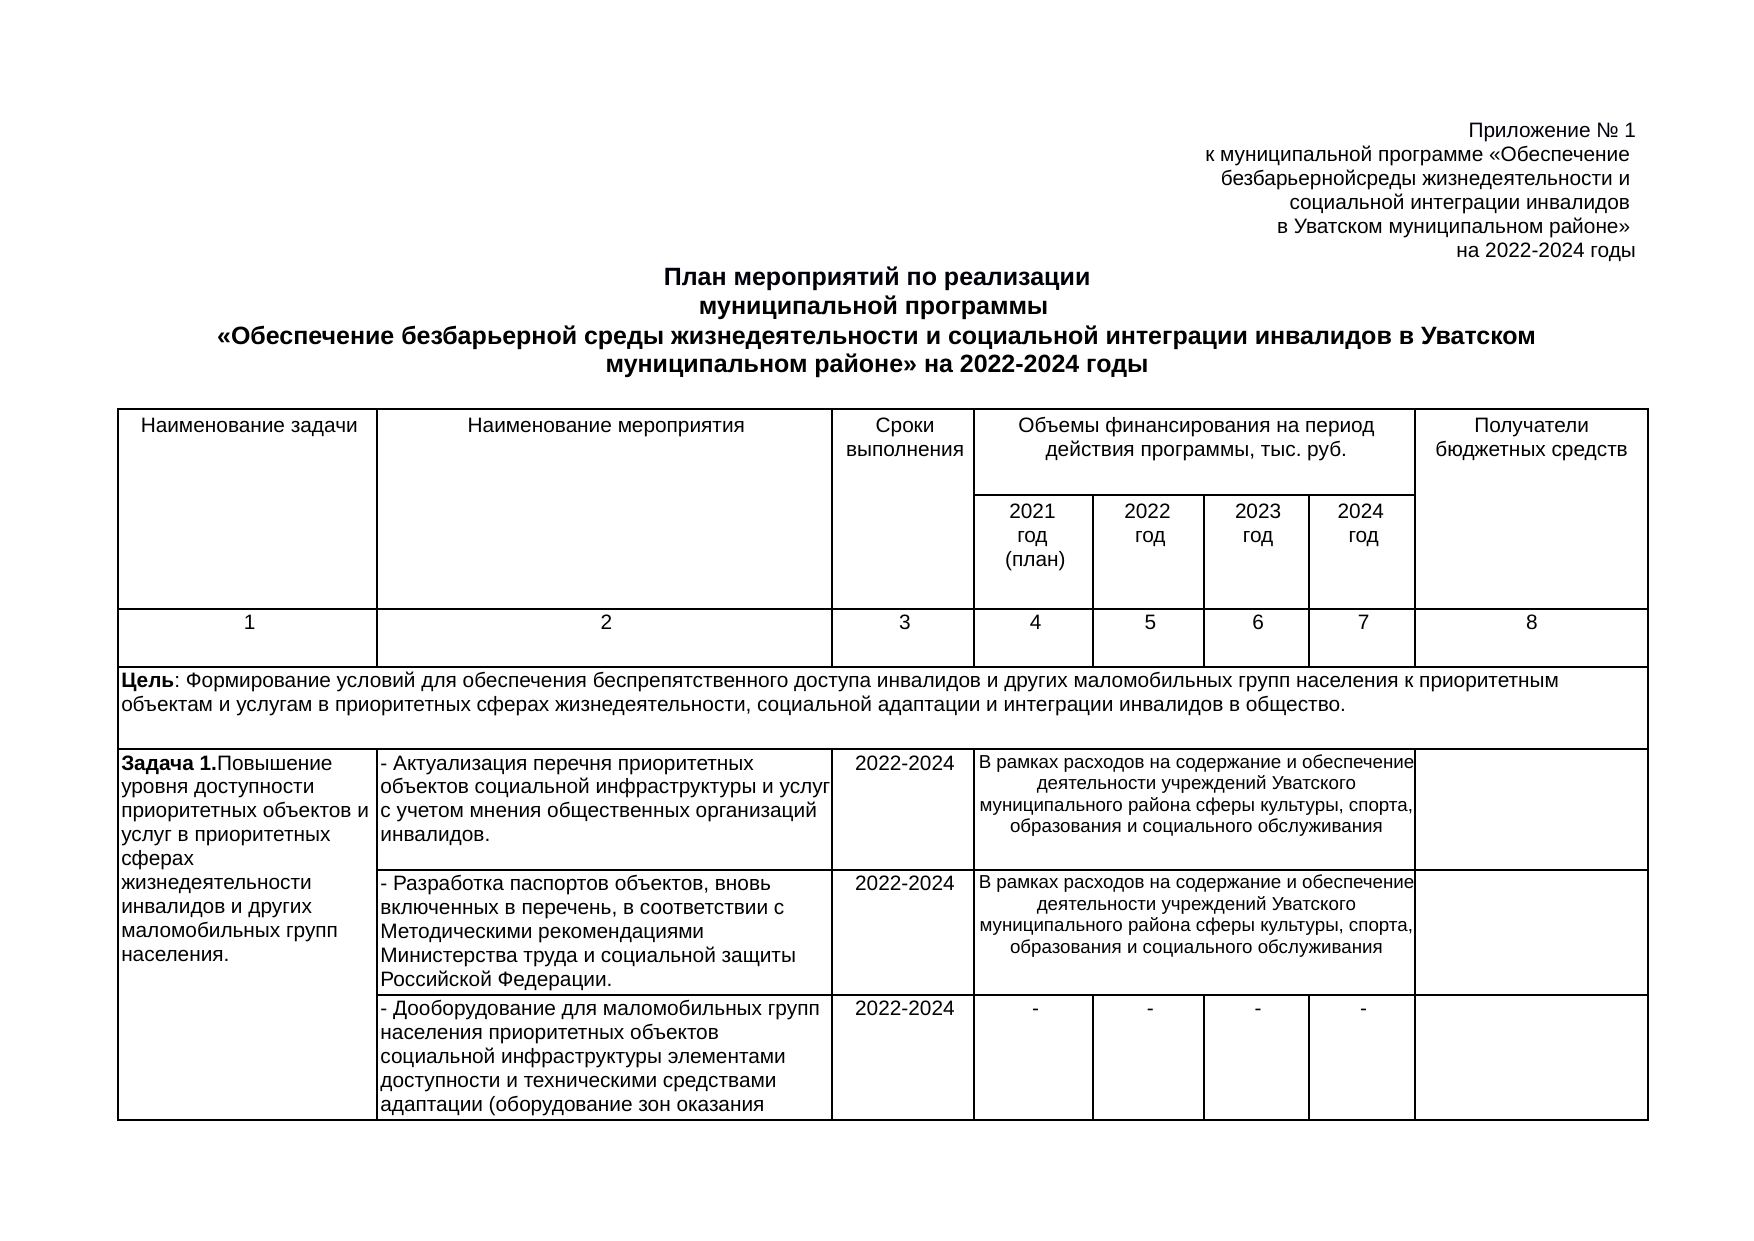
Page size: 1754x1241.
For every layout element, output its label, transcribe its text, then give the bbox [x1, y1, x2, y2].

table_cell 2022-2024 [833, 996, 973, 1119]
table_cell 8 [1416, 610, 1647, 666]
table_cell 2023 год [1205, 496, 1308, 607]
text социальной интеграции инвалидов [118, 190, 1636, 214]
text Приложение № 1 [118, 118, 1636, 142]
table_cell - [975, 996, 1092, 1119]
table_cell 2024 год [1310, 496, 1414, 607]
table_cell 3 [833, 610, 973, 666]
text в Уватском муниципальном районе» [118, 214, 1636, 238]
table_cell В рамках расходов на содержание и обеспечение деятельности учреждений Уватского муниципального района сферы культуры, спорта, образования и социального обслуживания [975, 871, 1414, 994]
table_cell 7 [1310, 610, 1414, 666]
table_cell Цель: Формирование условий для обеспечения беспрепятственного доступа инвалидов и других маломобильных групп населения к приоритетным объектам и услугам в приоритетных сферах жизнедеятельности, социальной адаптации и интеграции инвалидов в общество. [119, 668, 1647, 748]
table_cell 1 [119, 610, 376, 666]
table_cell [1416, 750, 1647, 869]
table_cell 6 [1205, 610, 1308, 666]
table_cell Задача 1.Повышение уровня доступности приоритетных объектов и услуг в приоритетных сферах жизнедеятельности инвалидов и других маломобильных групп населения. [119, 750, 376, 1119]
table_cell - Дооборудование для маломобильных групп населения приоритетных объектов социальной инфраструктуры элементами доступности и техническими средствами адаптации (оборудование зон оказания [378, 996, 831, 1119]
table_cell - [1094, 996, 1203, 1119]
table_cell 2022 год [1094, 496, 1203, 607]
text на 2022-2024 годы [118, 238, 1636, 262]
text муниципальной программы [118, 291, 1636, 320]
table_header Получатели бюджетных средств [1416, 410, 1647, 607]
text План мероприятий по реализации [118, 262, 1636, 291]
table_cell - [1310, 996, 1414, 1119]
table_cell [1416, 871, 1647, 994]
table_cell [1416, 996, 1647, 1119]
table_cell 4 [975, 610, 1092, 666]
text «Обеспечение безбарьерной среды жизнедеятельности и социальной интеграции инвалидов в Уватском муниципальном районе» на 2022-2024 годы [118, 321, 1636, 378]
table_cell 2022-2024 [833, 750, 973, 869]
text к муниципальной программе «Обеспечение [118, 142, 1636, 166]
table_cell 5 [1094, 610, 1203, 666]
table_cell - Разработка паспортов объектов, вновь включенных в перечень, в соответствии с Методическими рекомендациями Министерства труда и социальной защиты Российской Федерации. [378, 871, 831, 994]
table_header Сроки выполнения [833, 410, 973, 607]
table_cell - [1205, 996, 1308, 1119]
table_header Объемы финансирования на период действия программы, тыс. руб. [975, 410, 1414, 493]
table_cell 2 [378, 610, 831, 666]
table_cell - Актуализация перечня приоритетных объектов социальной инфраструктуры и услуг с учетом мнения общественных организаций инвалидов. [378, 750, 831, 869]
table_header Наименование мероприятия [378, 410, 831, 607]
table_cell В рамках расходов на содержание и обеспечение деятельности учреждений Уватского муниципального района сферы культуры, спорта, образования и социального обслуживания [975, 750, 1414, 869]
table_cell 2022-2024 [833, 871, 973, 994]
table_header Наименование задачи [119, 410, 376, 607]
table_cell 2021 год (план) [975, 496, 1092, 607]
text безбарьернойсреды жизнедеятельности и [118, 166, 1636, 190]
